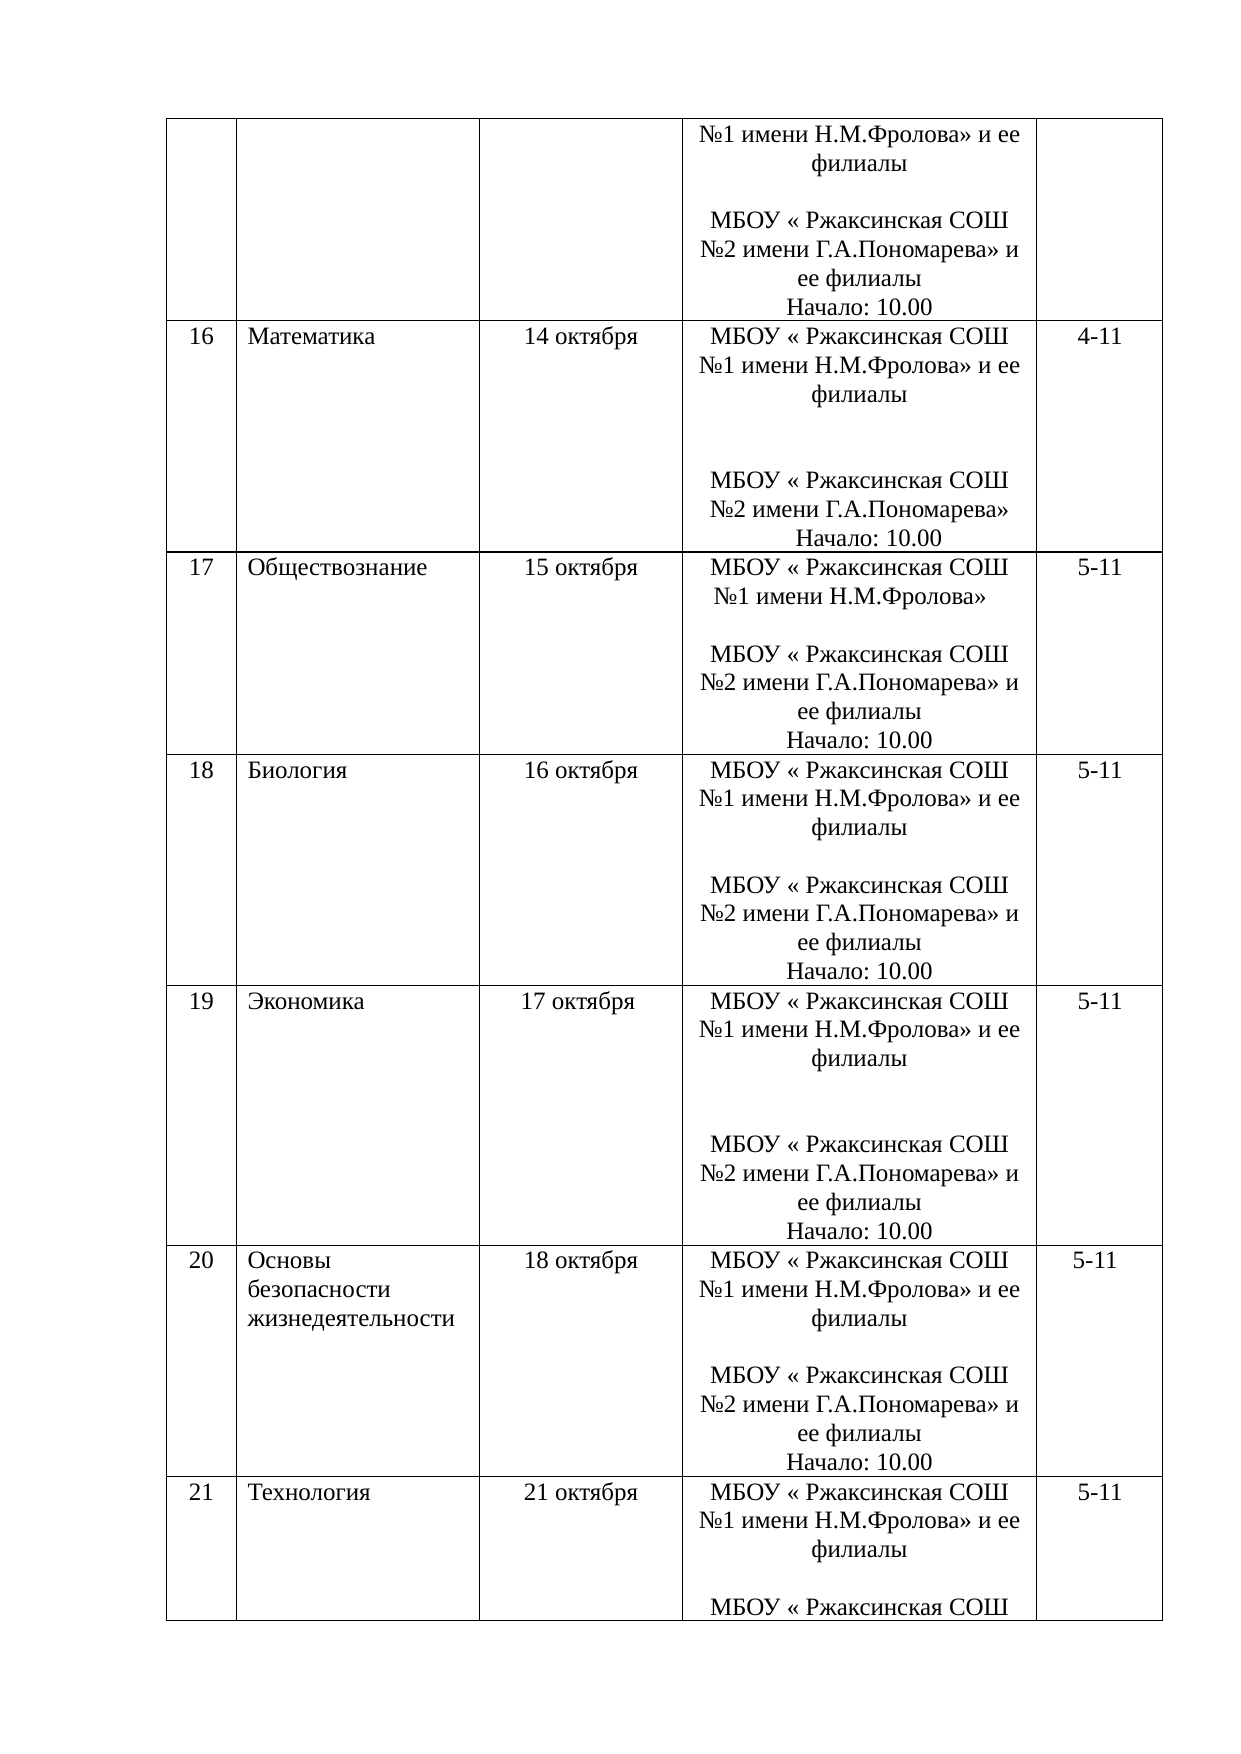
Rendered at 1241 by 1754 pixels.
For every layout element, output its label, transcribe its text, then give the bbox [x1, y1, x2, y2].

table_cell 5-11 [1037, 986, 1162, 1244]
table_cell 18 октября [480, 1246, 682, 1476]
table_cell 5-11 [1037, 755, 1162, 985]
table_cell Основы безопасности жизнедеятельности [237, 1246, 479, 1476]
table_cell Обществознание [237, 553, 479, 754]
table_cell [1037, 119, 1162, 320]
table_cell МБОУ « Ржаксинская СОШ №1 имени Н.М.Фролова» и ее филиалы МБОУ « Ржаксинская СОШ №2 имени Г.А.Пономарева» и ее филиалы Начало: 10.00 [683, 1246, 1036, 1476]
table_cell МБОУ « Ржаксинская СОШ №1 имени Н.М.Фролова» МБОУ « Ржаксинская СОШ №2 имени Г.А.Пономарева» и ее филиалы Начало: 10.00 [683, 553, 1036, 754]
table_cell Математика [237, 321, 479, 551]
table_cell Экономика [237, 986, 479, 1244]
table_cell 14 октября [480, 321, 682, 551]
table_cell [480, 119, 682, 320]
table_cell МБОУ « Ржаксинская СОШ №1 имени Н.М.Фролова» и ее филиалы МБОУ « Ржаксинская СОШ №2 имени Г.А.Пономарева» Начало: 10.00 [683, 321, 1036, 551]
table_cell Биология [237, 755, 479, 985]
table_cell 17 [167, 553, 236, 754]
table_cell 16 [167, 321, 236, 551]
table_cell 16 октября [480, 755, 682, 985]
table_cell МБОУ « Ржаксинская СОШ №1 имени Н.М.Фролова» и ее филиалы МБОУ « Ржаксинская СОШ №2 имени Г.А.Пономарева» и ее филиалы Начало: 10.00 [683, 755, 1036, 985]
table_cell МБОУ « Ржаксинская СОШ №1 имени Н.М.Фролова» и ее филиалы МБОУ « Ржаксинская СОШ [683, 1477, 1036, 1620]
table_cell 5-11 [1037, 1477, 1162, 1620]
table_cell МБОУ « Ржаксинская СОШ №1 имени Н.М.Фролова» и ее филиалы МБОУ « Ржаксинская СОШ №2 имени Г.А.Пономарева» и ее филиалы Начало: 10.00 [683, 986, 1036, 1244]
table_cell 19 [167, 986, 236, 1244]
table_cell 21 [167, 1477, 236, 1620]
table_cell 20 [167, 1246, 236, 1476]
table_cell Технология [237, 1477, 479, 1620]
table_cell 4-11 [1037, 321, 1162, 551]
table_cell 18 [167, 755, 236, 985]
table_cell 5-11 [1037, 553, 1162, 754]
table_cell 21 октября [480, 1477, 682, 1620]
table_cell 17 октября [480, 986, 682, 1244]
table_cell №1 имени Н.М.Фролова» и ее филиалы МБОУ « Ржаксинская СОШ №2 имени Г.А.Пономарева» и ее филиалы Начало: 10.00 [683, 119, 1036, 320]
table_cell [237, 119, 479, 320]
table_cell [167, 119, 236, 320]
table_cell 15 октября [480, 553, 682, 754]
table_cell 5-11 [1037, 1246, 1162, 1476]
